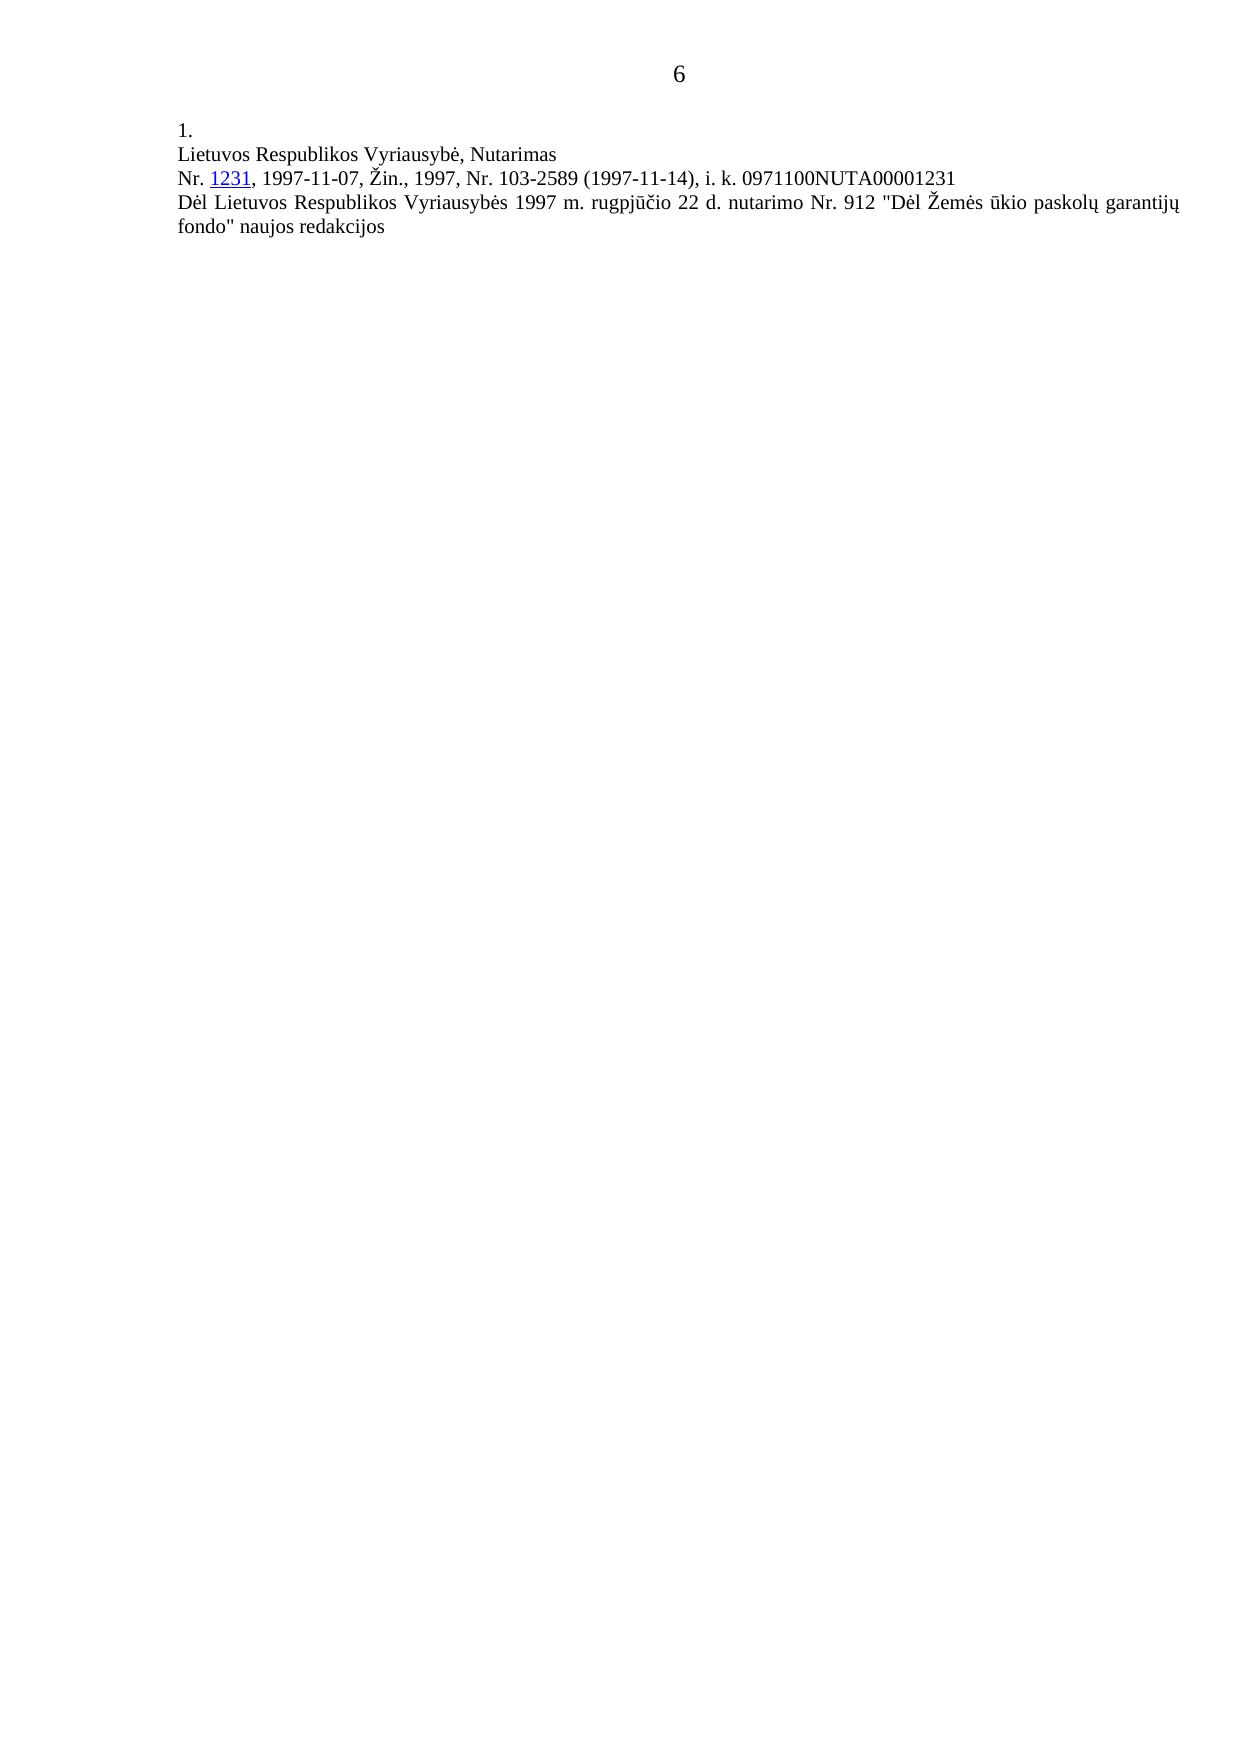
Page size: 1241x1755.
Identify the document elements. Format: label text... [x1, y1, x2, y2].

text 1. [177, 118, 1181, 142]
text Dėl Lietuvos Respublikos Vyriausybės 1997 m. rugpjūčio 22 d. nutarimo Nr. 912 "Dėl Žemės ūkio paskolų garantijų fondo" naujos redakcijos [177, 190, 1181, 238]
text Lietuvos Respublikos Vyriausybė, Nutarimas [177, 142, 1181, 166]
text Nr. 1231, 1997-11-07, Žin., 1997, Nr. 103-2589 (1997-11-14), i. k. 0971100NUTA00001231 [177, 166, 1181, 190]
